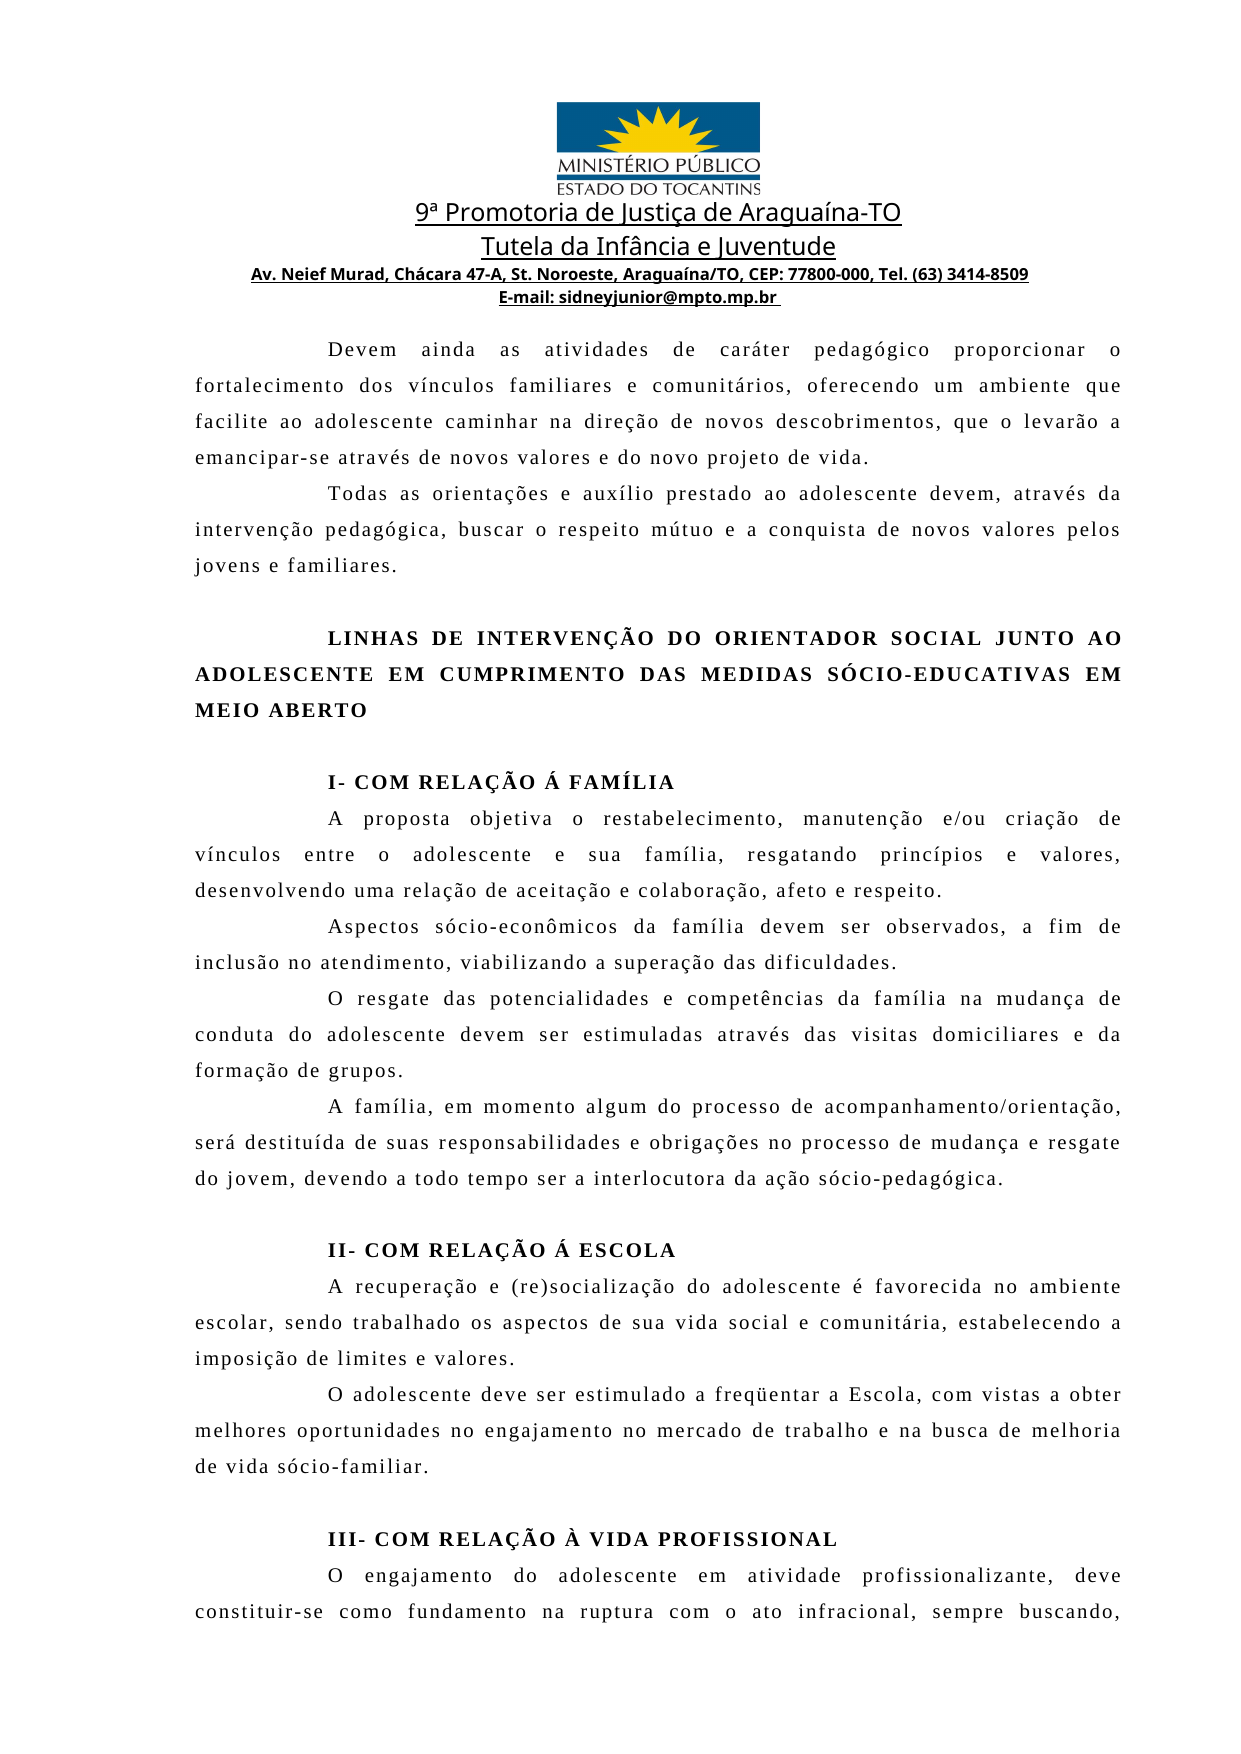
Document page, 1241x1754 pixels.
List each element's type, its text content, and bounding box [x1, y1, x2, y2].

text I- COM RELAÇÃO Á FAMÍLIA [195, 770, 1122, 794]
text III- COM RELAÇÃO À VIDA PROFISSIONAL [195, 1527, 1122, 1551]
text Todas as orientações e auxílio prestado ao adolescente devem, através da intervenção pedagógica, buscar o respeito mútuo e a conquista de novos valores pelos jovens e familiares. [195, 481, 1122, 577]
text O adolescente deve ser estimulado a freqüentar a Escola, com vistas a obter melhores oportunidades no engajamento no mercado de trabalho e na busca de melhoria de vida sócio-familiar. [195, 1382, 1122, 1478]
text A recuperação e (re)socialização do adolescente é favorecida no ambiente escolar, sendo trabalhado os aspectos de sua vida social e comunitária, estabelecendo a imposição de limites e valores. [195, 1274, 1122, 1370]
text Aspectos sócio-econômicos da família devem ser observados, a fim de inclusão no atendimento, viabilizando a superação das dificuldades. [195, 914, 1122, 974]
text O resgate das potencialidades e competências da família na mudança de conduta do adolescente devem ser estimuladas através das visitas domiciliares e da formação de grupos. [195, 986, 1122, 1082]
picture [556, 102, 761, 195]
text Devem ainda as atividades de caráter pedagógico proporcionar o fortalecimento dos vínculos familiares e comunitários, oferecendo um ambiente que facilite ao adolescente caminhar na direção de novos descobrimentos, que o levarão a emancipar-se através de novos valores e do novo projeto de vida. [195, 337, 1122, 469]
text O engajamento do adolescente em atividade profissionalizante, deve constituir-se como fundamento na ruptura com o ato infracional, sempre buscando, [195, 1563, 1122, 1623]
text LINHAS DE INTERVENÇÃO DO ORIENTADOR SOCIAL JUNTO AO ADOLESCENTE EM CUMPRIMENTO DAS MEDIDAS SÓCIO-EDUCATIVAS EM MEIO ABERTO [195, 626, 1122, 722]
text II- COM RELAÇÃO Á ESCOLA [195, 1238, 1122, 1262]
text A família, em momento algum do processo de acompanhamento/orientação, será destituída de suas responsabilidades e obrigações no processo de mudança e resgate do jovem, devendo a todo tempo ser a interlocutora da ação sócio-pedagógica. [195, 1094, 1122, 1190]
text A proposta objetiva o restabelecimento, manutenção e/ou criação de vínculos entre o adolescente e sua família, resgatando princípios e valores, desenvolvendo uma relação de aceitação e colaboração, afeto e respeito. [195, 806, 1122, 902]
